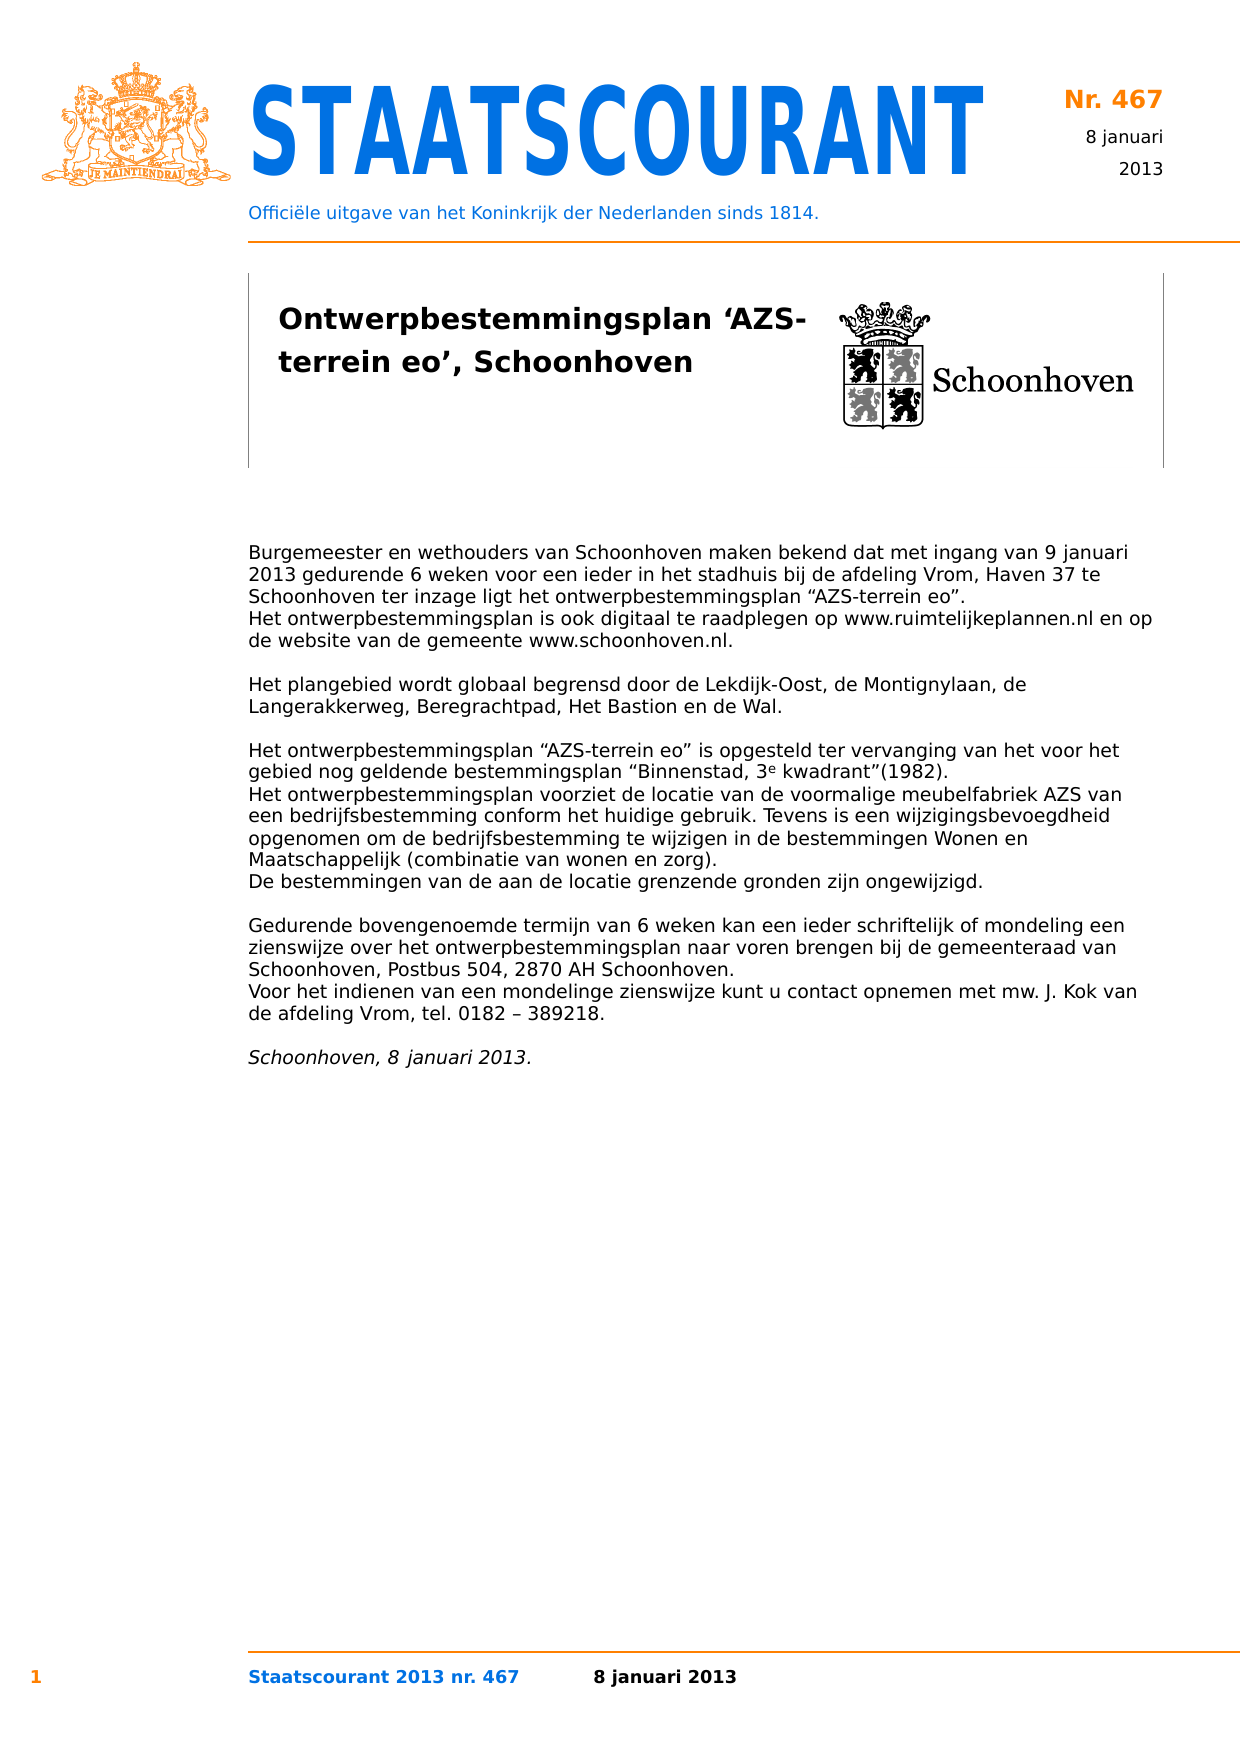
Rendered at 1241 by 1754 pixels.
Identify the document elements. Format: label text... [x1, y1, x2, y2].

picture [41, 62, 231, 186]
text Burgemeester en wethouders van Schoonhoven maken bekend dat met ingang van 9 januari 2013 gedurende 6 weken voor een ieder in het stadhuis bij de afdeling Vrom, Haven 37 te Schoonhoven ter inzage ligt het ontwerpbestemmingsplan “AZS-terrein eo”. [248, 542, 1163, 608]
table_cell 8 januari [998, 121, 1240, 153]
text Het ontwerpbestemmingsplan is ook digitaal te raadplegen op www.ruimtelijkeplannen.nl en op de website van de gemeente www.schoonhoven.nl. [248, 608, 1163, 652]
table_header STAATSCOURANT [248, 62, 998, 203]
text De bestemmingen van de aan de locatie grenzende gronden zijn ongewijzigd. [248, 871, 1163, 893]
table_header Nr. 467 [998, 62, 1240, 121]
table_cell 2013 [998, 153, 1240, 203]
table_cell Officiële uitgave van het Koninkrijk der Nederlanden sinds 1814. [248, 203, 1240, 241]
text Het plangebied wordt globaal begrensd door de Lekdijk-Oost, de Montignylaan, de Langerakkerweg, Beregrachtpad, Het Bastion en de Wal. [248, 674, 1163, 718]
table_header [25, 62, 248, 241]
text Het ontwerpbestemmingsplan “AZS-terrein eo” is opgesteld ter vervanging van het voor het gebied nog geldende bestemmingsplan “Binnenstad, 3e kwadrant”(1982). [248, 739, 1163, 783]
text Gedurende bovengenoemde termijn van 6 weken kan een ieder schriftelijk of mondeling een zienswijze over het ontwerpbestemmingsplan naar voren brengen bij de gemeenteraad van Schoonhoven, Postbus 504, 2870 AH Schoonhoven. [248, 915, 1163, 981]
text Het ontwerpbestemmingsplan voorziet de locatie van de voormalige meubelfabriek AZS van een bedrijfsbestemming conform het huidige gebruik. Tevens is een wijzigingsbevoegdheid opgenomen om de bedrijfsbestemming te wijzigen in de bestemmingen Wonen en Maatschappelijk (combinatie van wonen en zorg). [248, 783, 1163, 871]
text Schoonhoven, 8 januari 2013. [248, 1047, 1163, 1069]
picture [838, 302, 1134, 468]
subtitle Ontwerpbestemmingsplan ‘AZS-terrein eo’, Schoonhoven [249, 273, 1163, 468]
text Voor het indienen van een mondelinge zienswijze kunt u contact opnemen met mw. J. Kok van de afdeling Vrom, tel. 0182 – 389218. [248, 981, 1163, 1025]
